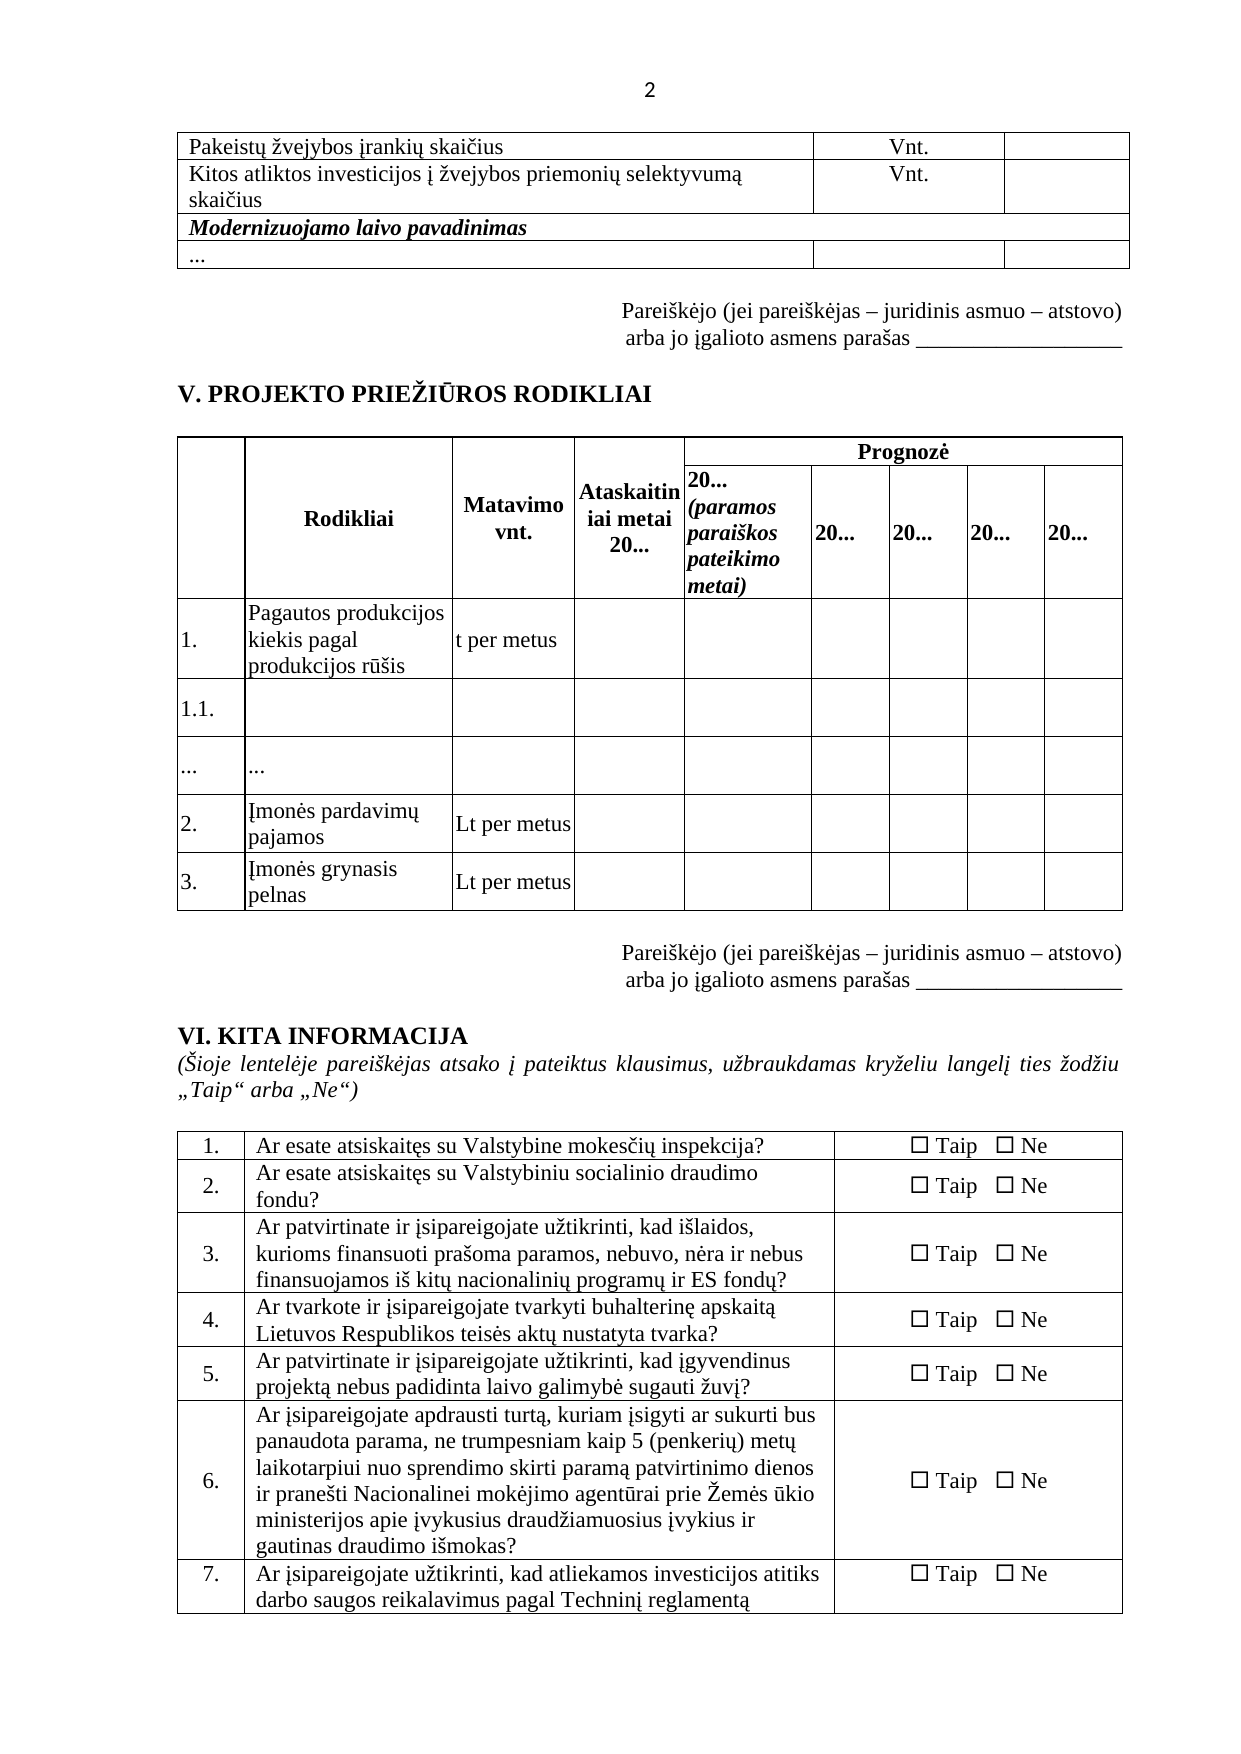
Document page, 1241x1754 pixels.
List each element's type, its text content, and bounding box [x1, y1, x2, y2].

table_cell 1. [178, 599, 244, 678]
table_cell Modernizuojamo laivo pavadinimas [178, 214, 1129, 240]
table_cell 1.1. [178, 679, 244, 736]
table_cell [812, 853, 889, 909]
table_cell Ar esate atsiskaitęs su Valstybiniu socialinio draudimo fondu? [245, 1160, 834, 1212]
table_header Matavimo vnt. [453, 438, 574, 598]
table_header Ataskaitiniai metai 20... [575, 438, 684, 598]
table_cell [1045, 795, 1122, 852]
table_cell [] Taip [] Ne [835, 1347, 1122, 1400]
table_cell Pagautos produkcijos kiekis pagal produkcijos rūšis [246, 599, 452, 678]
table_cell 20... [812, 466, 889, 598]
table_cell 2. [178, 1160, 244, 1212]
table_cell [1045, 679, 1122, 736]
table_cell [575, 795, 684, 852]
table_cell Įmonės pardavimų pajamos [246, 795, 452, 852]
table_cell 3. [178, 1213, 244, 1292]
table_cell ... [178, 737, 244, 794]
table_cell [] Taip [] Ne [835, 1293, 1122, 1346]
table_cell [575, 737, 684, 794]
table_cell [968, 679, 1044, 736]
table_cell Ar patvirtinate ir įsipareigojate užtikrinti, kad įgyvendinus projektą nebus padidinta laivo galimybė sugauti žuvį? [245, 1347, 834, 1400]
table_cell [575, 679, 684, 736]
table_cell t per metus [453, 599, 574, 678]
table_cell [685, 795, 811, 852]
table_cell Vnt. [814, 133, 1004, 159]
table_cell [890, 853, 967, 909]
table_cell [] Taip [] Ne [835, 1160, 1122, 1212]
table_header Rodikliai [246, 438, 452, 598]
table_header Prognozė [685, 438, 1122, 465]
text V. PROJEKTO PRIEŽIŪROS RODIKLIAI [177, 379, 1122, 408]
table_cell [968, 599, 1044, 678]
table_cell Pakeistų žvejybos įrankių skaičius [178, 133, 813, 159]
text Pareiškėjo (jei pareiškėjas – juridinis asmuo – atstovo) [177, 297, 1122, 324]
table_cell [812, 795, 889, 852]
table_cell Vnt. [814, 160, 1004, 213]
table_cell [890, 737, 967, 794]
table_cell 2. [178, 795, 244, 852]
table_header 1. [178, 1132, 244, 1158]
table_cell 20... (paramos paraiškos pateikimo metai) [685, 466, 811, 598]
text arba jo įgalioto asmens parašas __________________ [177, 324, 1122, 350]
table_cell [812, 679, 889, 736]
table_cell Ar tvarkote ir įsipareigojate tvarkyti buhalterinę apskaitą Lietuvos Respublikos teisės aktų nustatyta tvarka? [245, 1293, 834, 1346]
table_cell Ar patvirtinate ir įsipareigojate užtikrinti, kad išlaidos, kurioms finansuoti prašoma paramos, nebuvo, nėra ir nebus finansuojamos iš kitų nacionalinių programų ir ES fondų? [245, 1213, 834, 1292]
table_cell [1005, 160, 1129, 213]
text arba jo įgalioto asmens parašas __________________ [177, 966, 1122, 992]
table_cell [246, 679, 452, 736]
table_cell [575, 599, 684, 678]
table_header [178, 438, 244, 598]
table_cell [812, 737, 889, 794]
table_cell [685, 737, 811, 794]
table_cell 7. [178, 1560, 244, 1613]
table_cell Lt per metus [453, 853, 574, 909]
table_header [] Taip [] Ne [835, 1132, 1122, 1158]
table_cell ... [246, 737, 452, 794]
table_cell Ar įsipareigojate apdrausti turtą, kuriam įsigyti ar sukurti bus panaudota parama, ne trumpesniam kaip 5 (penkerių) metų laikotarpiui nuo sprendimo skirti paramą patvirtinimo dienos ir pranešti Nacionalinei mokėjimo agentūrai prie Žemės ūkio ministerijos apie įvykusius draudžiamuosius įvykius ir gautinas draudimo išmokas? [245, 1401, 834, 1559]
table_cell [1005, 133, 1129, 159]
table_cell [1005, 241, 1129, 268]
table_cell 5. [178, 1347, 244, 1400]
table_cell [1045, 737, 1122, 794]
table_cell [] Taip [] Ne [835, 1401, 1122, 1559]
table_cell [685, 853, 811, 909]
table_cell [812, 599, 889, 678]
table_cell 20... [968, 466, 1044, 598]
table_cell 20... [890, 466, 967, 598]
table_cell [890, 795, 967, 852]
table_cell 20... [1045, 466, 1122, 598]
table_cell Įmonės grynasis pelnas [246, 853, 452, 909]
table_cell Kitos atliktos investicijos į žvejybos priemonių selektyvumą skaičius [178, 160, 813, 213]
table_cell [453, 679, 574, 736]
table_cell [] Taip [] Ne [835, 1560, 1122, 1613]
table_cell [890, 599, 967, 678]
text (Šioje lentelėje pareiškėjas atsako į pateiktus klausimus, užbraukdamas kryželiu langelį ties žodžiu „Taip“ arba „Ne“) [177, 1049, 1122, 1102]
table_cell 4. [178, 1293, 244, 1346]
table_cell [968, 795, 1044, 852]
table_cell [890, 679, 967, 736]
table_cell [968, 853, 1044, 909]
table_cell Lt per metus [453, 795, 574, 852]
text VI. KITA INFORMACIJA [177, 1021, 1122, 1049]
table_cell ... [178, 241, 813, 268]
table_cell [1045, 599, 1122, 678]
table_cell [453, 737, 574, 794]
table_cell [] Taip [] Ne [835, 1213, 1122, 1292]
table_cell 6. [178, 1401, 244, 1559]
table_cell Ar įsipareigojate užtikrinti, kad atliekamos investicijos atitiks darbo saugos reikalavimus pagal Techninį reglamentą [245, 1560, 834, 1613]
table_cell [814, 241, 1004, 268]
table_header Ar esate atsiskaitęs su Valstybine mokesčių inspekcija? [245, 1132, 834, 1158]
table_cell 3. [178, 853, 244, 909]
table_cell [575, 853, 684, 909]
text Pareiškėjo (jei pareiškėjas – juridinis asmuo – atstovo) [177, 939, 1122, 966]
table_cell [968, 737, 1044, 794]
table_cell [685, 599, 811, 678]
table_cell [1045, 853, 1122, 909]
table_cell [685, 679, 811, 736]
